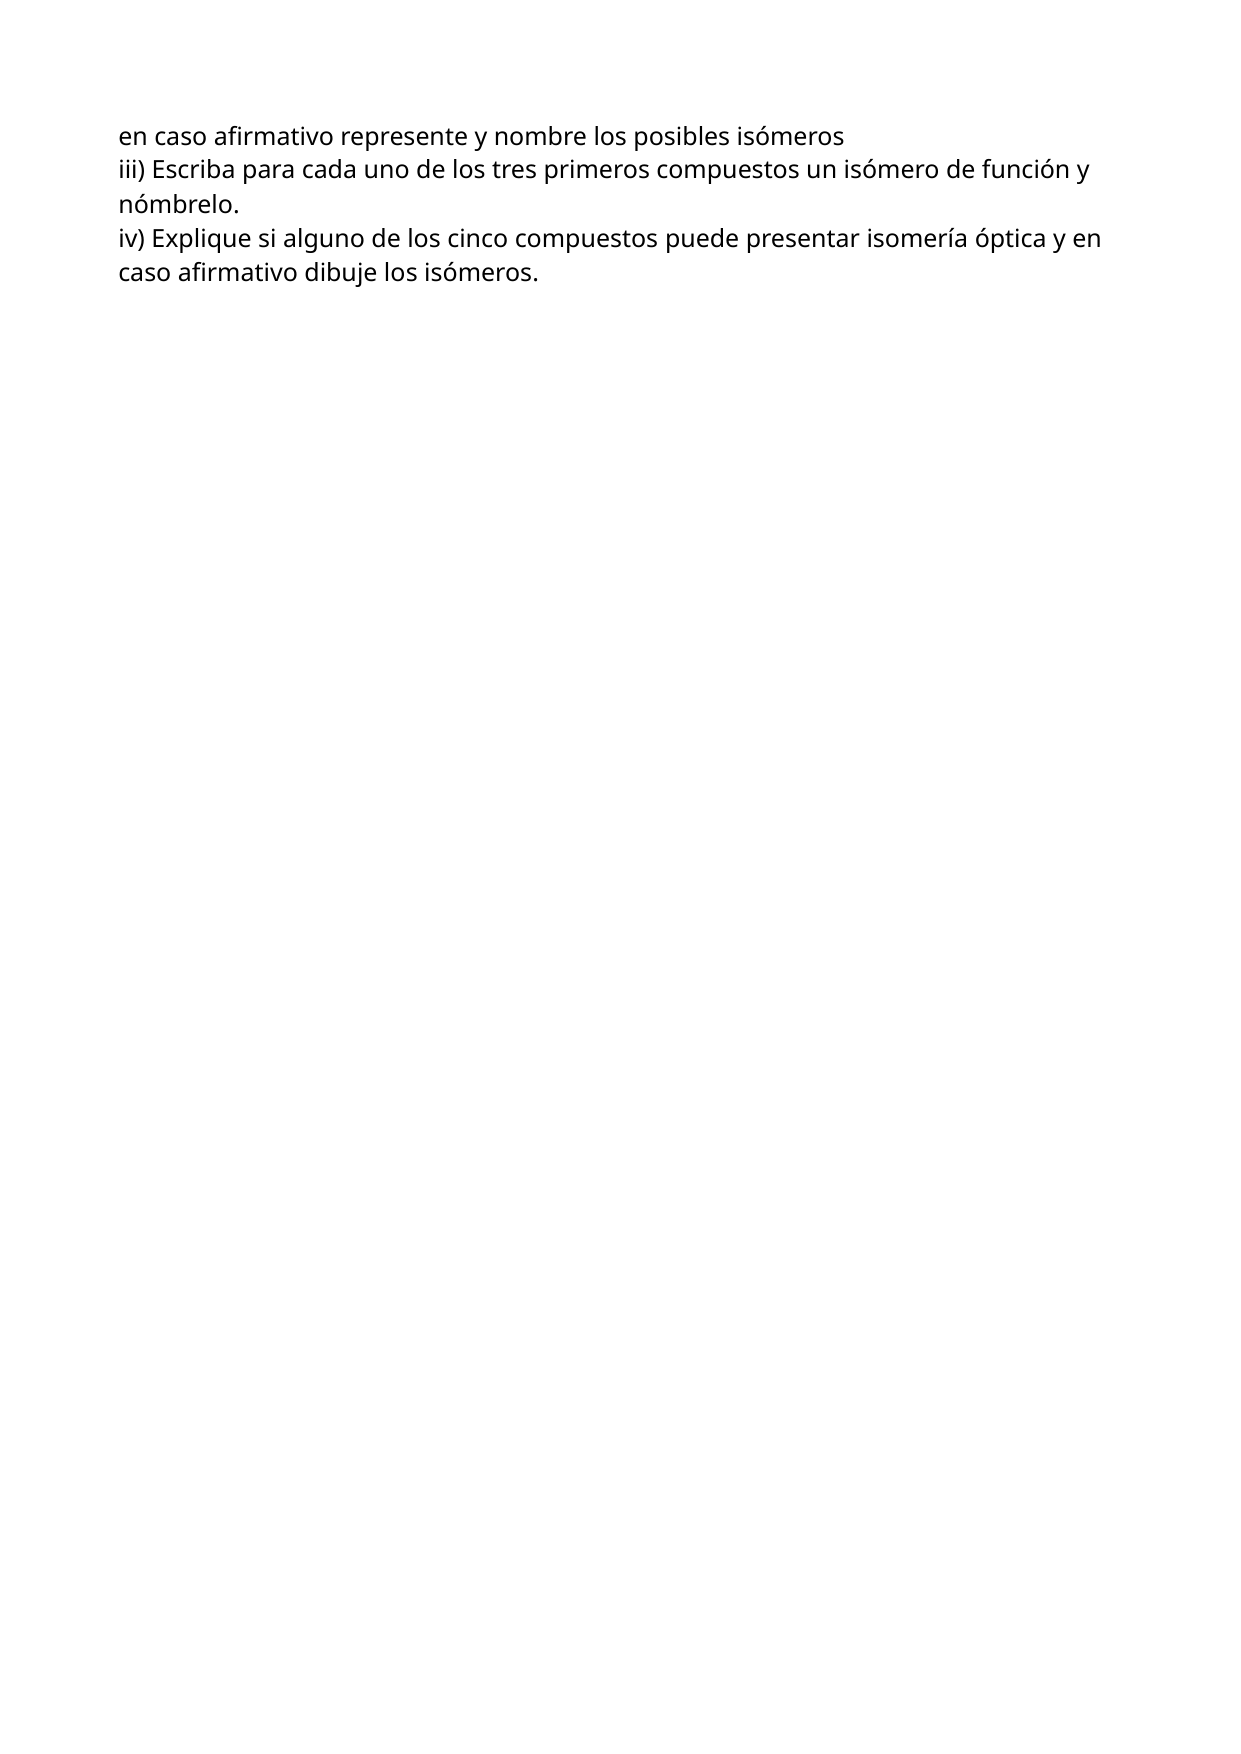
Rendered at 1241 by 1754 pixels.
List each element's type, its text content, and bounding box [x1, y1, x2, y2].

text en caso afirmativo represente y nombre los posibles isómeros iii) Escriba para cada uno de los tres primeros compuestos un isómero de función y nómbrelo. iv) Explique si alguno de los cinco compuestos puede presentar isomería óptica y en caso afirmativo dibuje los isómeros. [118, 118, 1122, 288]
